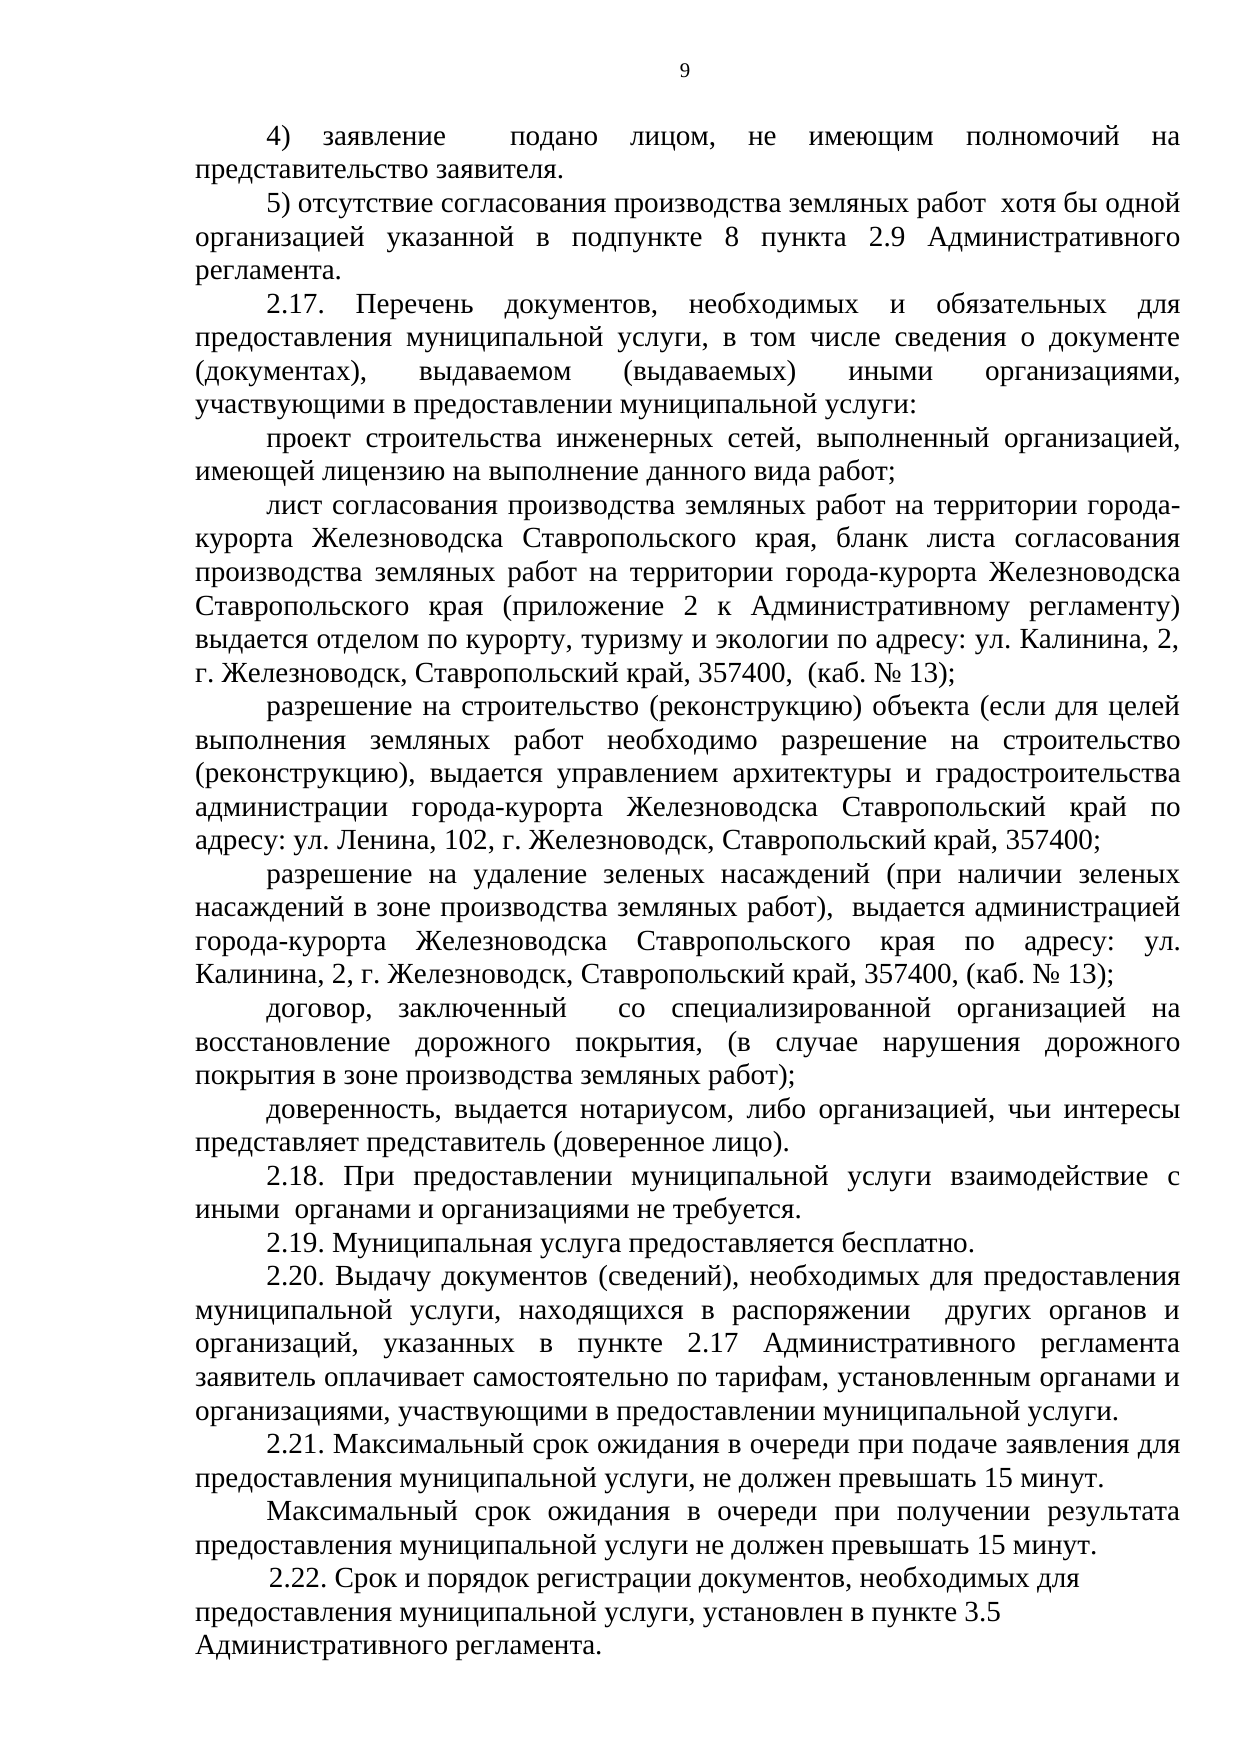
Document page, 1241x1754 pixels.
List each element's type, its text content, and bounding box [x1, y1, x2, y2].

subtitle 2.20. Выдачу документов (сведений), необходимых для предоставления муниципальной услуги, находящихся в распоряжении других органов и организаций, указанных в пункте 2.17 Административного регламента заявитель оплачивает самостоятельно по тарифам, установленным органами и организациями, участвующими в предоставлении муниципальной услуги. [195, 1258, 1181, 1426]
text 2.17. Перечень документов, необходимых и обязательных для предоставления муниципальной услуги, в том числе сведения о документе (документах), выдаваемом (выдаваемых) иными организациями, участвующими в предоставлении муниципальной услуги: [195, 286, 1181, 420]
text доверенность, выдается нотариусом, либо организацией, чьи интересы представляет представитель (доверенное лицо). [195, 1091, 1181, 1158]
text 2.19. Муниципальная услуга предоставляется бесплатно. [195, 1225, 1181, 1258]
text Максимальный срок ожидания в очереди при получении результата предоставления муниципальной услуги не должен превышать 15 минут. [195, 1493, 1181, 1560]
text лист согласования производства земляных работ на территории города-курорта Железноводска Ставропольского края, бланк листа согласования производства земляных работ на территории города-курорта Железноводска Ставропольского края (приложение 2 к Административному регламенту) выдается отделом по курорту, туризму и экологии по адресу: ул. Калинина, 2, г. Железноводск, Ставропольский край, 357400, (каб. № 13); [195, 487, 1181, 688]
text договор, заключенный со специализированной организацией на восстановление дорожного покрытия, (в случае нарушения дорожного покрытия в зоне производства земляных работ); [195, 990, 1181, 1091]
text 2.22. Срок и порядок регистрации документов, необходимых для предоставления муниципальной услуги, установлен в пункте 3.5 Административного регламента. [195, 1560, 1181, 1661]
text 5) отсутствие согласования производства земляных работ хотя бы одной организацией указанной в подпункте 8 пункта 2.9 Административного регламента. [195, 185, 1181, 286]
text разрешение на удаление зеленых насаждений (при наличии зеленых насаждений в зоне производства земляных работ), выдается администрацией города-курорта Железноводска Ставропольского края по адресу: ул. Калинина, 2, г. Железноводск, Ставропольский край, 357400, (каб. № 13); [195, 856, 1181, 990]
text 2.21. Максимальный срок ожидания в очереди при подаче заявления для предоставления муниципальной услуги, не должен превышать 15 минут. [195, 1426, 1181, 1493]
text 4) заявление подано лицом, не имеющим полномочий на представительство заявителя. [195, 118, 1181, 185]
text разрешение на строительство (реконструкцию) объекта (если для целей выполнения земляных работ необходимо разрешение на строительство (реконструкцию), выдается управлением архитектуры и градостроительства администрации города-курорта Железноводска Ставропольский край по адресу: ул. Ленина, 102, г. Железноводск, Ставропольский край, 357400; [195, 688, 1181, 856]
text проект строительства инженерных сетей, выполненный организацией, имеющей лицензию на выполнение данного вида работ; [195, 420, 1181, 487]
text 2.18. При предоставлении муниципальной услуги взаимодействие с иными органами и организациями не требуется. [195, 1158, 1181, 1225]
